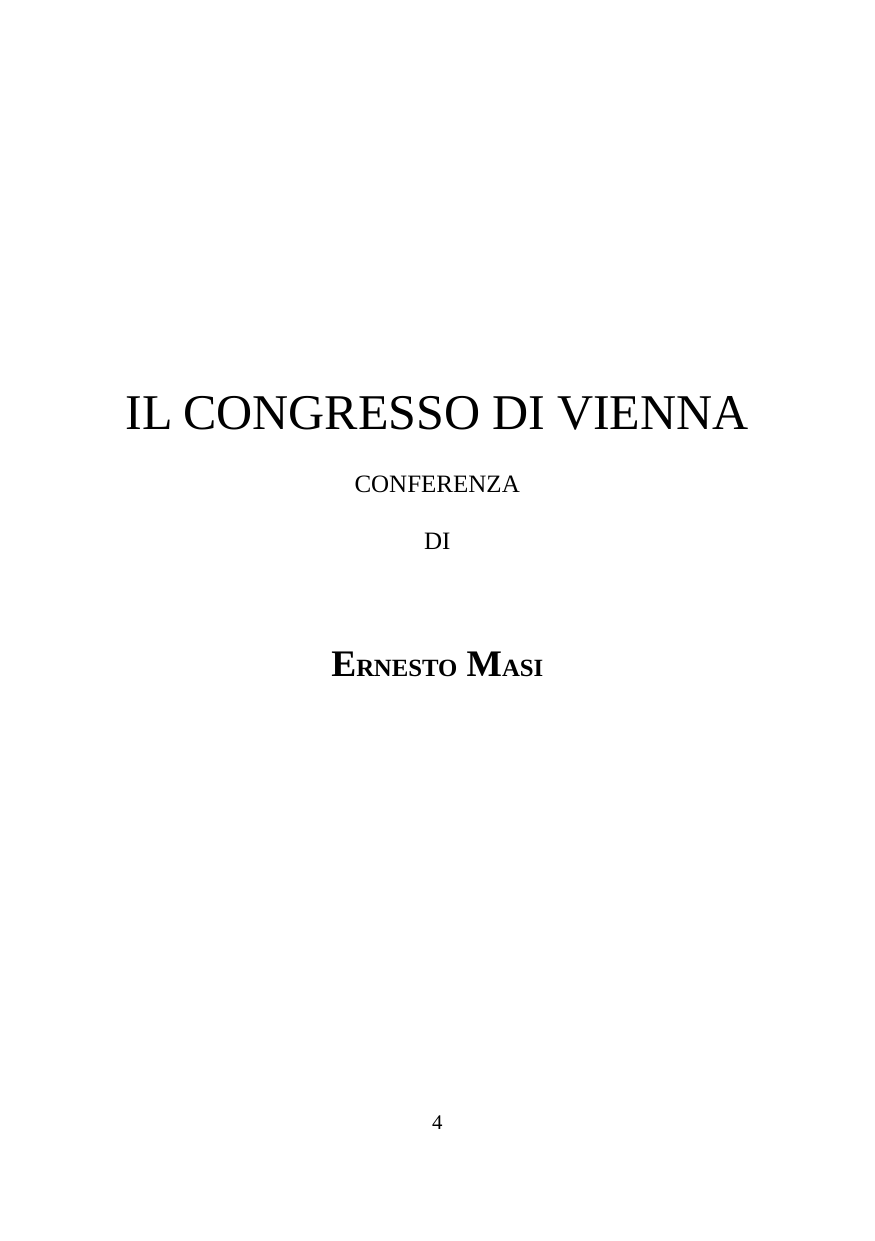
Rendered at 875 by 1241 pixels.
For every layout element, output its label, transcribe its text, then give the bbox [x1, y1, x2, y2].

text IL CONGRESSO DI VIENNA [106, 382, 768, 440]
text CONFERENZA [106, 469, 768, 497]
text DI [106, 526, 768, 555]
text Ernesto Masi [106, 641, 768, 684]
